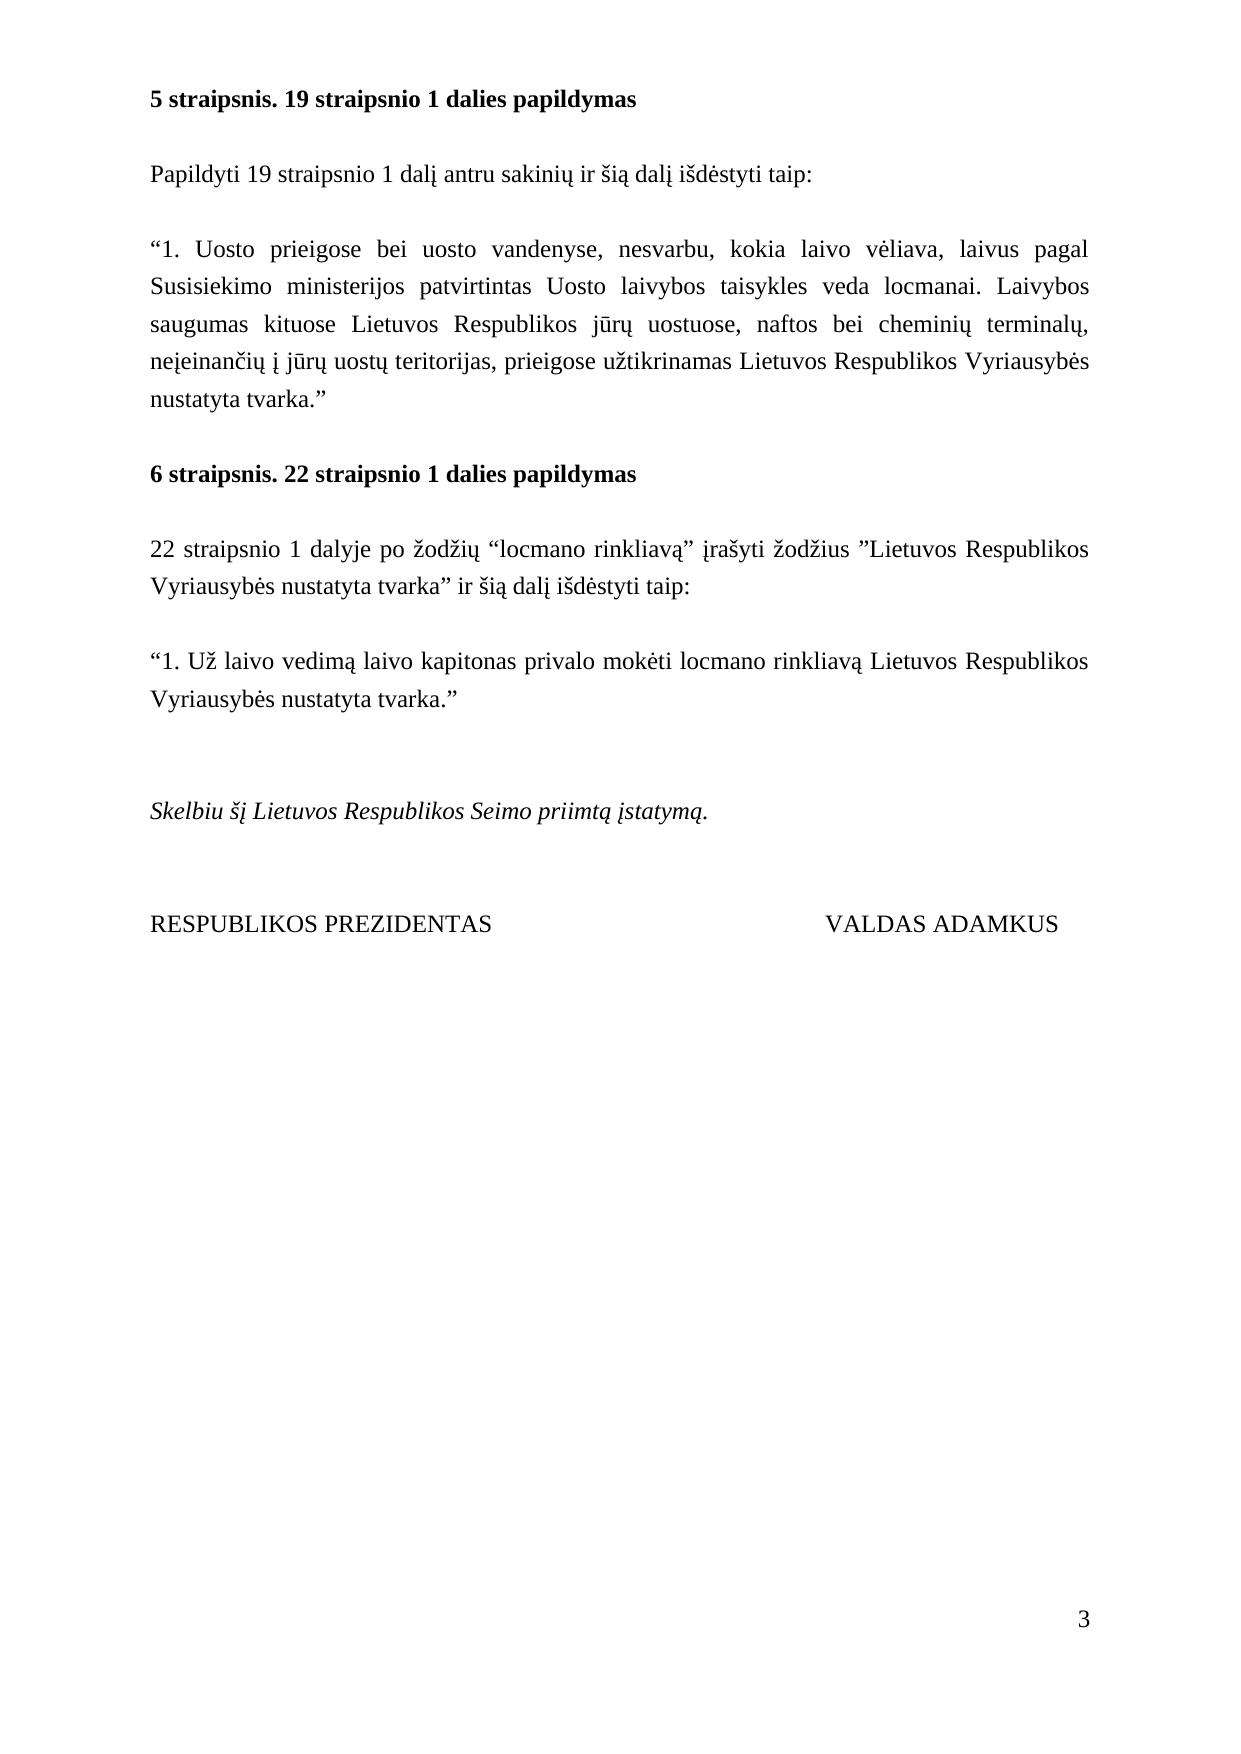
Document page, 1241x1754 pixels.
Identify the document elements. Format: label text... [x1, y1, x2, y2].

text 22 straipsnio 1 dalyje po žodžių “locmano rinkliavą” įrašyti žodžius ”Lietuvos Respublikos Vyriausybės nustatyta tvarka” ir šią dalį išdėstyti taip: [150, 525, 1090, 600]
text “1. Uosto prieigose bei uosto vandenyse, nesvarbu, kokia laivo vėliava, laivus pagal Susisiekimo ministerijos patvirtintas Uosto laivybos taisykles veda locmanai. Laivybos saugumas kituose Lietuvos Respublikos jūrų uostuose, naftos bei cheminių terminalų, neįeinančių į jūrų uostų teritorijas, prieigose užtikrinamas Lietuvos Respublikos Vyriausybės nustatyta tvarka.” [150, 225, 1090, 412]
text Skelbiu šį Lietuvos Respublikos Seimo priimtą įstatymą. [150, 787, 1090, 825]
text “1. Už laivo vedimą laivo kapitonas privalo mokėti locmano rinkliavą Lietuvos Respublikos Vyriausybės nustatyta tvarka.” [150, 637, 1090, 712]
text RESPUBLIKOS PREZIDENTAS VALDAS ADAMKUS [150, 900, 1090, 937]
text Papildyti 19 straipsnio 1 dalį antru sakinių ir šią dalį išdėstyti taip: [150, 150, 1090, 187]
text 6 straipsnis. 22 straipsnio 1 dalies papildymas [150, 450, 1090, 487]
text 5 straipsnis. 19 straipsnio 1 dalies papildymas [150, 75, 1090, 112]
